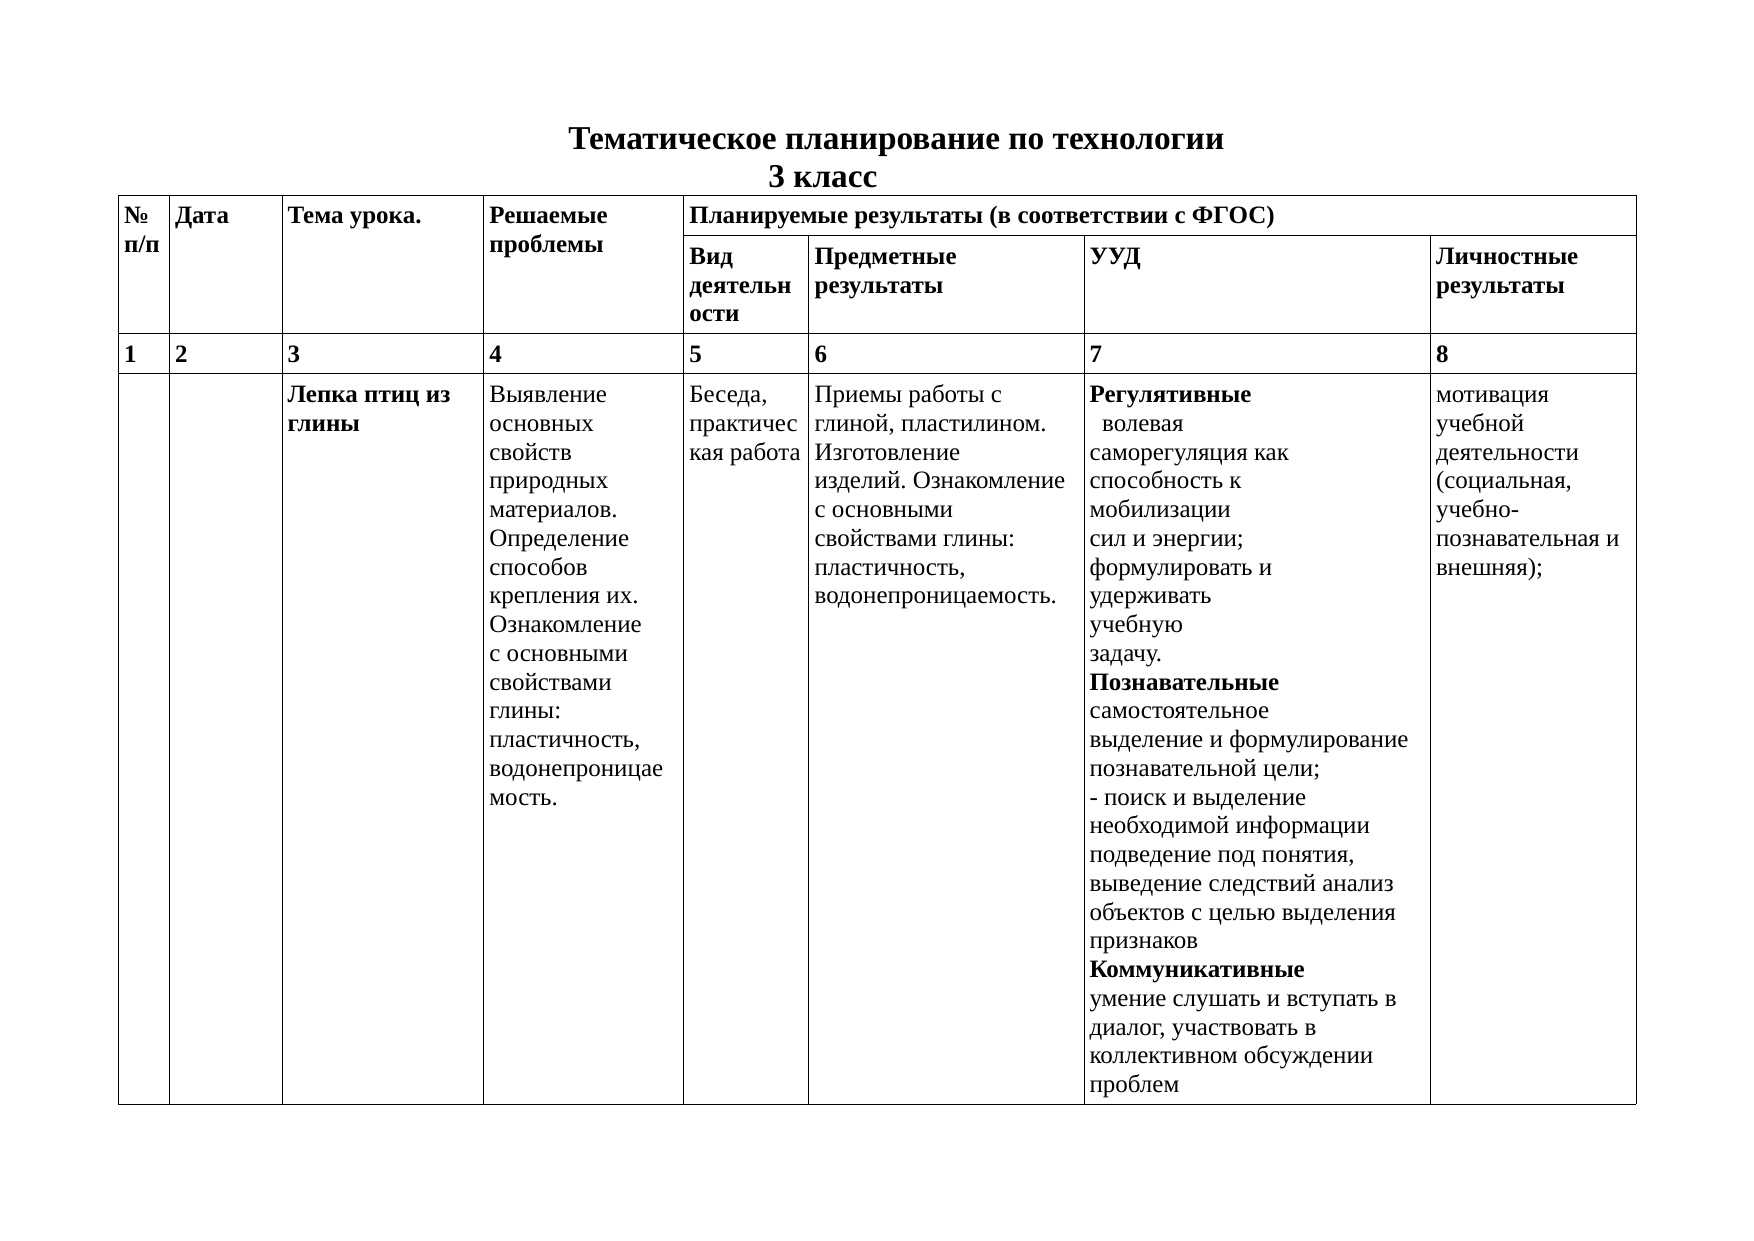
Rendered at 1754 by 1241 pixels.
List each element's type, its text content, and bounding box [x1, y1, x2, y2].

table_cell 3 [283, 334, 483, 373]
table_cell Выявление основных свойств природных материалов. Определение способов крепления их. Ознакомление с основными свойствами глины: пластичность, водонепроницаемость. [484, 374, 683, 1103]
table_header Решаемые проблемы [484, 196, 683, 333]
table_cell [119, 374, 169, 1103]
table_cell Регулятивные волевая саморегуляция как способность к мобилизации сил и энергии; формулировать и удерживать учебную задачу. Познавательные самостоятельное выделение и формулирование познавательной цели; - поиск и выделение необходимой информации подведение под понятия, выведение следствий анализ объектов с целью выделения признаков Коммуникативные умение слушать и вступать в диалог, участвовать в коллективном обсуждении проблем [1085, 374, 1430, 1103]
table_header № п/п [119, 196, 169, 333]
table_cell 4 [484, 334, 683, 373]
table_cell Предметные результаты [809, 236, 1084, 333]
table_cell Вид деятельности [684, 236, 808, 333]
table_cell Беседа, практическая работа [684, 374, 808, 1103]
table_cell мотивация учебной деятельности (социальная, учебно-познавательная и внешняя); [1431, 374, 1636, 1103]
table_cell Приемы работы с глиной, пластилином. Изготовление изделий. Ознакомление с основными свойствами глины: пластичность, водонепроницаемость. [809, 374, 1084, 1103]
table_cell 8 [1431, 334, 1636, 373]
table_cell 5 [684, 334, 808, 373]
table_cell 7 [1085, 334, 1430, 373]
text Тематическое планирование по технологии [118, 118, 1636, 156]
text 3 класс [118, 156, 1636, 195]
table_cell 1 [119, 334, 169, 373]
table_header Планируемые результаты (в соответствии с ФГОС) [684, 196, 1636, 235]
table_header Тема урока. [283, 196, 483, 333]
table_cell Лепка птиц из глины [283, 374, 483, 1103]
table_cell 6 [809, 334, 1084, 373]
table_header Дата [170, 196, 282, 333]
table_cell УУД [1085, 236, 1430, 333]
table_cell [170, 374, 282, 1103]
table_cell 2 [170, 334, 282, 373]
table_cell Личностные результаты [1431, 236, 1636, 333]
